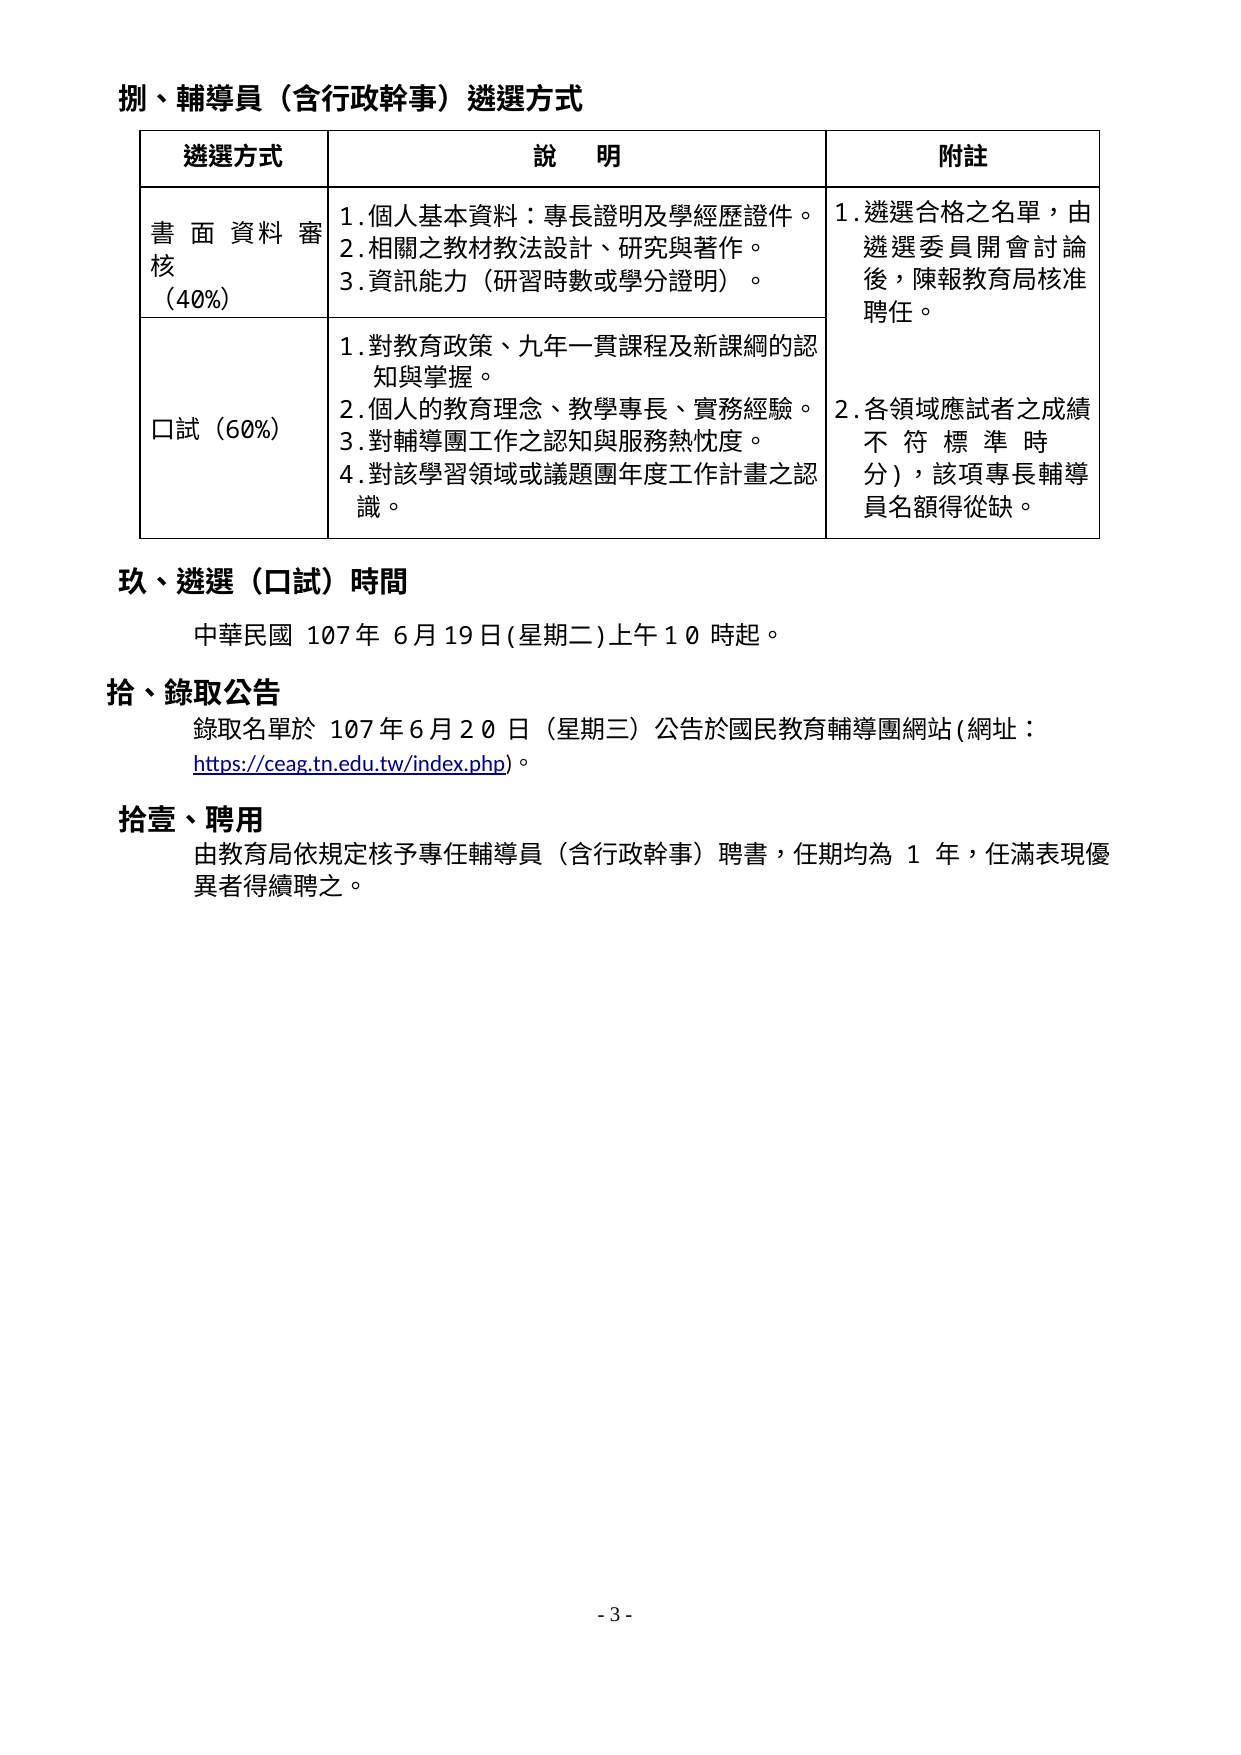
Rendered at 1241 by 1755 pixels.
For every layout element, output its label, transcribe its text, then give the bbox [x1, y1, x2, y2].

table_cell 員名額得從缺。 [827, 492, 1099, 537]
subtitle 拾、錄取公告 [106, 652, 581, 712]
table_cell 不 符 標 準 時 (80 [827, 427, 1099, 459]
table_cell 1.對教育政策、九年一貫課程及新課綱的認 [329, 318, 825, 362]
table_cell [827, 362, 1099, 394]
text 由教育局依規定核予專任輔導員（含行政幹事）聘書，任期均為 1 年，任滿表現優異者得續聘之。 [193, 837, 1134, 902]
table_cell [827, 329, 1099, 362]
table_cell 聘任。 [827, 298, 1099, 329]
table_cell 2.各領域應試者之成績 [827, 394, 1099, 427]
table_cell 4.對該學習領域或議題團年度工作計畫之認 [329, 459, 825, 492]
table_cell 1.遴選合格之名單，由 遴選委員開會討論 後，陳報教育局核准 [827, 188, 1099, 298]
table_header 說 明 [329, 131, 825, 186]
subtitle 捌、輔導員（含行政幹事）遴選方式 [118, 75, 1134, 118]
table_cell 書 面 資料 審 核 （40%） [141, 188, 327, 317]
table_header 遴選方式 [141, 131, 327, 186]
table_cell 2.個人的教育理念、教學專長、實務經驗。 3.對輔導團工作之認知與服務熱忱度。 [329, 394, 825, 459]
subtitle 拾壹、聘用 [118, 800, 1134, 837]
table_cell 分)，該項專長輔導 [827, 459, 1099, 492]
table_cell 識。 [329, 492, 825, 537]
table_cell 知與掌握。 [329, 362, 825, 394]
table_header 附註 [827, 131, 1099, 186]
text 玖、遴選（口試）時間 [118, 558, 1134, 601]
text https://ceag.tn.edu.tw/index.php)。 [193, 746, 1129, 778]
text 錄取名單於 107年6月2 0 日（星期三）公告於國民教育輔導團網站(網址： [193, 713, 1129, 745]
text 中華民國 107年 6月19日(星期二)上午1 0 時起。 [193, 618, 1134, 651]
table_cell 口試（60%） [141, 318, 327, 537]
table_cell 1.個人基本資料：專長證明及學經歷證件。 2.相關之教材教法設計、研究與著作。 3.資訊能力（研習時數或學分證明）。 [329, 188, 825, 317]
